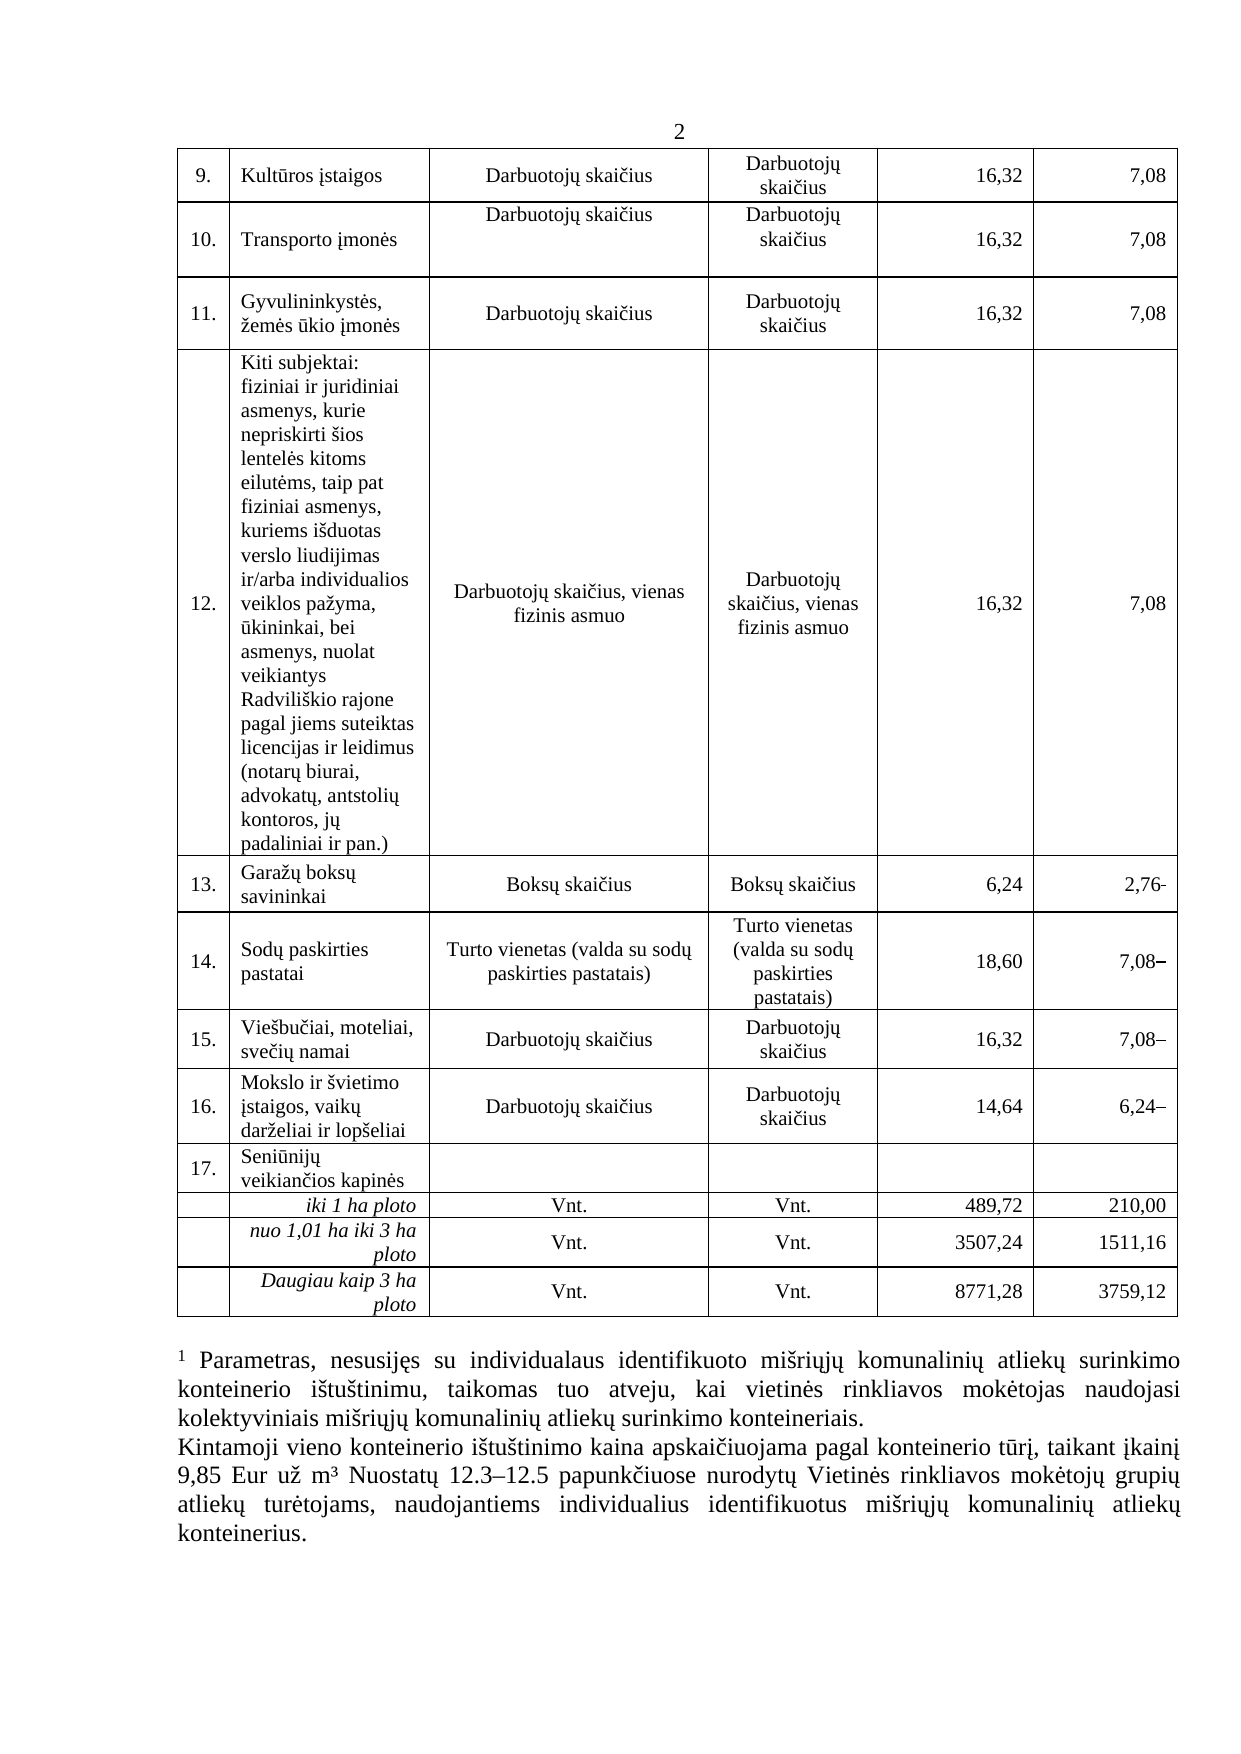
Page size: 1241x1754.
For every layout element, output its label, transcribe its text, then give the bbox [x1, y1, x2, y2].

table_cell 15. [178, 1010, 229, 1068]
table_cell Kiti subjektai: fiziniai ir juridiniai asmenys, kurie nepriskirti šios lentelės kitoms eilutėms, taip pat fiziniai asmenys, kuriems išduotas verslo liudijimas ir/arba individualios veiklos pažyma, ūkininkai, bei asmenys, nuolat veikiantys Radviliškio rajone pagal jiems suteiktas licencijas ir leidimus (notarų biurai, advokatų, antstolių kontoros, jų padaliniai ir pan.) [230, 350, 429, 855]
table_cell [430, 1144, 708, 1192]
table_cell 14. [178, 913, 229, 1009]
table_cell Boksų skaičius [709, 856, 877, 911]
table_cell Turto vienetas (valda su sodų paskirties pastatais) [430, 913, 708, 1009]
text 1 Parametras, nesusijęs su individualaus identifikuoto mišriųjų komunalinių atliekų surinkimo konteinerio ištuštinimu, taikomas tuo atveju, kai vietinės rinkliavos mokėtojas naudojasi kolektyviniais mišriųjų komunalinių atliekų surinkimo konteineriais. [177, 1345, 1181, 1432]
table_cell Garažų boksų savininkai [230, 856, 429, 911]
table_cell Darbuotojų skaičius [709, 1069, 877, 1143]
table_cell 17. [178, 1144, 229, 1192]
table_cell Kultūros įstaigos [230, 149, 429, 201]
table_cell Vnt. [709, 1268, 877, 1316]
table_cell Vnt. [709, 1193, 877, 1217]
table_cell 7,08 [1034, 913, 1177, 1009]
table_cell [178, 1193, 229, 1217]
table_cell [178, 1218, 229, 1266]
table_cell [709, 1144, 877, 1192]
table_cell Darbuotojų skaičius [430, 149, 708, 201]
table_cell Boksų skaičius [430, 856, 708, 911]
table_cell Turto vienetas (valda su sodų paskirties pastatais) [709, 913, 877, 1009]
table_cell 18,60 [878, 913, 1033, 1009]
table_cell Darbuotojų skaičius [430, 1069, 708, 1143]
table_cell 10. [178, 203, 229, 276]
table_cell 6,24 [878, 856, 1033, 911]
table_cell Seniūnijų veikiančios kapinės [230, 1144, 429, 1192]
table_cell [1034, 1144, 1177, 1192]
table_cell 7,08 [1034, 203, 1177, 276]
table_cell Daugiau kaip 3 ha ploto [230, 1268, 429, 1316]
table_cell Darbuotojų skaičius [709, 149, 877, 201]
table_cell [878, 1144, 1033, 1192]
table_cell Vnt. [430, 1193, 708, 1217]
table_cell 13. [178, 856, 229, 911]
table_cell Vnt. [430, 1218, 708, 1266]
table_cell Mokslo ir švietimo įstaigos, vaikų darželiai ir lopšeliai [230, 1069, 429, 1143]
table_cell Darbuotojų skaičius, vienas fizinis asmuo [430, 350, 708, 855]
table_cell 7,08 [1034, 149, 1177, 201]
table_cell 16,32 [878, 1010, 1033, 1068]
table_cell Viešbučiai, moteliai, svečių namai [230, 1010, 429, 1068]
table_cell Darbuotojų skaičius, vienas fizinis asmuo [709, 350, 877, 855]
table_cell 16,32 [878, 149, 1033, 201]
table_cell iki 1 ha ploto [230, 1193, 429, 1217]
table_cell nuo 1,01 ha iki 3 ha ploto [230, 1218, 429, 1266]
table_cell Darbuotojų skaičius [430, 1010, 708, 1068]
table_cell Transporto įmonės [230, 203, 429, 276]
table_cell 7,08 [1034, 278, 1177, 349]
table_cell Darbuotojų skaičius [709, 1010, 877, 1068]
table_cell Vnt. [430, 1268, 708, 1316]
table_cell Darbuotojų skaičius [709, 278, 877, 349]
table_cell 16. [178, 1069, 229, 1143]
table_cell 1511,16 [1034, 1218, 1177, 1266]
table_cell 8771,28 [878, 1268, 1033, 1316]
table_cell [178, 1268, 229, 1316]
table_cell 6,24 [1034, 1069, 1177, 1143]
table_cell Darbuotojų skaičius [430, 203, 708, 276]
table_cell 16,32 [878, 278, 1033, 349]
text Kintamoji vieno konteinerio ištuštinimo kaina apskaičiuojama pagal konteinerio tūrį, taikant įkainį 9,85 Eur už m³ Nuostatų 12.3–12.5 papunkčiuose nurodytų Vietinės rinkliavos mokėtojų grupių atliekų turėtojams, naudojantiems individualius identifikuotus mišriųjų komunalinių atliekų konteinerius. [177, 1432, 1181, 1547]
table_cell Sodų paskirties pastatai [230, 913, 429, 1009]
table_cell 489,72 [878, 1193, 1033, 1217]
table_cell 16,32 [878, 203, 1033, 276]
table_cell 12. [178, 350, 229, 855]
table_cell 11. [178, 278, 229, 349]
table_cell 2,76 [1034, 856, 1177, 911]
table_cell 3759,12 [1034, 1268, 1177, 1316]
table_cell 7,08 [1034, 1010, 1177, 1068]
table_cell 16,32 [878, 350, 1033, 855]
table_cell Vnt. [709, 1218, 877, 1266]
table_cell 14,64 [878, 1069, 1033, 1143]
table_cell 9. [178, 149, 229, 201]
table_cell 3507,24 [878, 1218, 1033, 1266]
table_cell 7,08 [1034, 350, 1177, 855]
table_cell 210,00 [1034, 1193, 1177, 1217]
table_cell Gyvulininkystės, žemės ūkio įmonės [230, 278, 429, 349]
table_cell Darbuotojų skaičius [430, 278, 708, 349]
table_cell Darbuotojų skaičius [709, 203, 877, 276]
